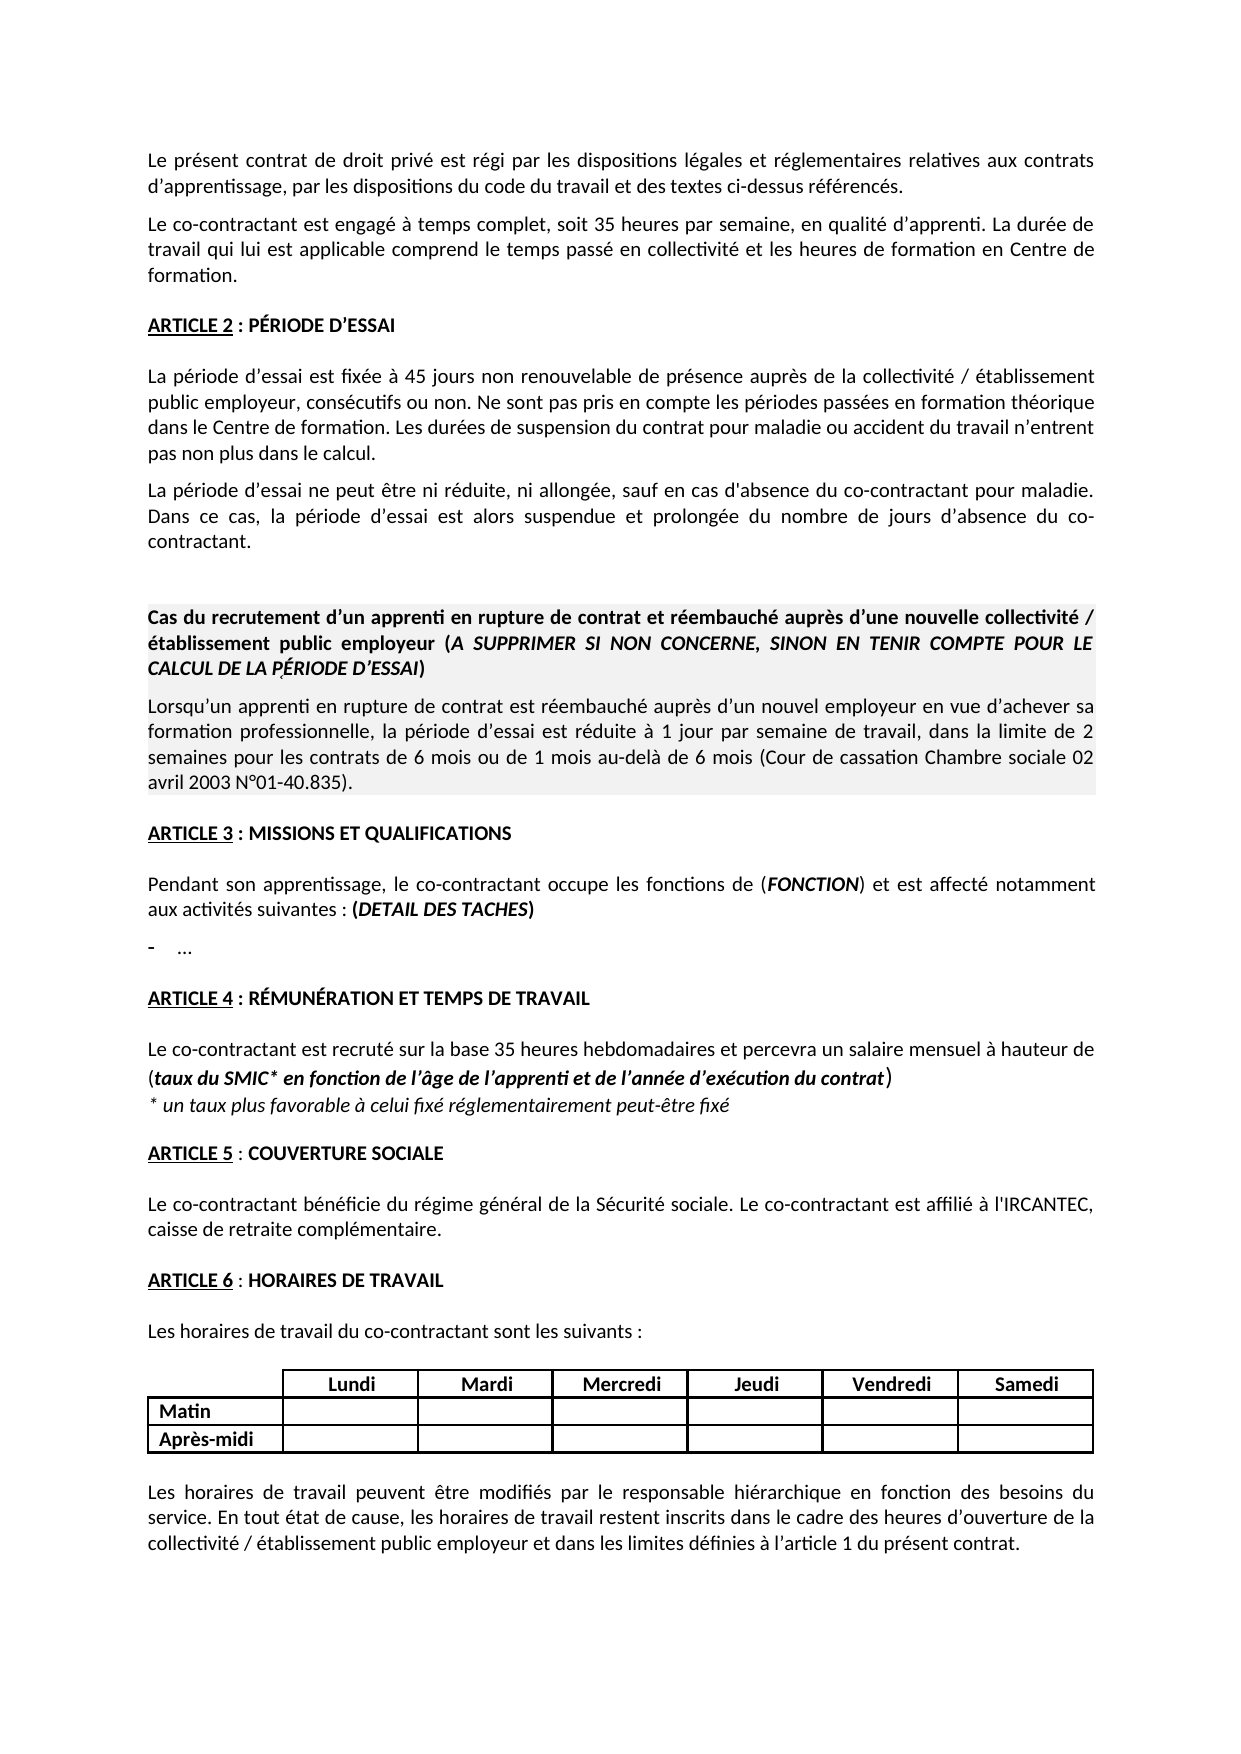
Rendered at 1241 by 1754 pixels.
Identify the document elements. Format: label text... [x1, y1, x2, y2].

text La période d’essai ne peut être ni réduite, ni allongée, sauf en cas d'absence du co-contractant pour maladie. Dans ce cas, la période d’essai est alors suspendue et prolongée du nombre de jours d’absence du co-contractant. [148, 478, 1096, 554]
text ARTICLE 3 : MISSIONS ET QUALIFICATIONS [148, 820, 1093, 846]
table_cell [284, 1426, 417, 1451]
table_cell [419, 1426, 551, 1451]
table_cell [554, 1399, 686, 1424]
text Le co-contractant est engagé à temps complet, soit 35 heures par semaine, en qualité d’apprenti. La durée de travail qui lui est applicable comprend le temps passé en collectivité et les heures de formation en Centre de formation. [148, 211, 1096, 287]
table_header Mercredi [554, 1371, 686, 1396]
text * un taux plus favorable à celui fixé réglementairement peut-être fixé [148, 1092, 1096, 1117]
text La période d’essai est fixée à 45 jours non renouvelable de présence auprès de la collectivité / établissement public employeur, consécutifs ou non. Ne sont pas pris en compte les périodes passées en formation théorique dans le Centre de formation. Les durées de suspension du contrat pour maladie ou accident du travail n’entrent pas non plus dans le calcul. [148, 363, 1096, 465]
table_cell [689, 1399, 821, 1424]
table_cell [959, 1399, 1092, 1424]
text Lorsqu’un apprenti en rupture de contrat est réembauché auprès d’un nouvel employeur en vue d’achever sa formation professionnelle, la période d’essai est réduite à 1 jour par semaine de travail, dans la limite de 2 semaines pour les contrats de 6 mois ou de 1 mois au-delà de 6 mois (Cour de cassation Chambre sociale 02 avril 2003 N°01-40.835). [148, 693, 1096, 795]
text Le présent contrat de droit privé est régi par les dispositions légales et réglementaires relatives aux contrats d’apprentissage, par les dispositions du code du travail et des textes ci-dessus référencés. [148, 148, 1096, 198]
table_header Lundi [284, 1371, 417, 1396]
text Les horaires de travail du co-contractant sont les suivants : [148, 1318, 1096, 1343]
table_cell [824, 1399, 957, 1424]
text ARTICLE 5 : COUVERTURE SOCIALE [148, 1140, 1093, 1166]
table_cell [689, 1426, 821, 1451]
table_header Vendredi [824, 1371, 957, 1396]
text ARTICLE 2 : PÉRIODE D’ESSAI [148, 313, 1093, 338]
table_cell [824, 1426, 957, 1451]
text Cas du recrutement d’un apprenti en rupture de contrat et réembauché auprès d’une nouvelle collectivité / établissement public employeur (A SUPPRIMER SI NON CONCERNE, SINON EN TENIR COMPTE POUR LE CALCUL DE LA P֤ÉRIODE D’ESSAI) [148, 604, 1096, 681]
text ARTICLE 6 : HORAIRES DE TRAVAIL [148, 1267, 1093, 1293]
text Le co-contractant bénéficie du régime général de la Sécurité sociale. Le co-contractant est affilié à l'IRCANTEC, caisse de retraite complémentaire. [148, 1191, 1096, 1242]
table_cell [554, 1426, 686, 1451]
table_cell [419, 1399, 551, 1424]
table_header Samedi [959, 1371, 1092, 1396]
table_cell [284, 1399, 417, 1424]
table_cell Après-midi [149, 1426, 282, 1451]
table_cell Matin [149, 1399, 282, 1424]
table_header Mardi [419, 1371, 551, 1396]
text Le co-contractant est recruté sur la base 35 heures hebdomadaires et percevra un salaire mensuel à hauteur de (taux du SMIC* en fonction de l’âge de l’apprenti et de l’année d’exécution du contrat) [148, 1036, 1096, 1092]
table_header [148, 1370, 282, 1396]
table_cell [959, 1426, 1092, 1451]
text ARTICLE 4 : RÉMUNÉRATION ET TEMPS DE TRAVAIL [148, 985, 1093, 1011]
text Les horaires de travail peuvent être modifiés par le responsable hiérarchique en fonction des besoins du service. En tout état de cause, les horaires de travail restent inscrits dans le cadre des heures d’ouverture de la collectivité / établissement public employeur et dans les limites définies à l’article 1 du présent contrat. [148, 1479, 1096, 1555]
text Pendant son apprentissage, le co-contractant occupe les fonctions de (FONCTION) et est affecté notamment aux activités suivantes : (DETAIL DES TACHES) [148, 871, 1096, 922]
table_header Jeudi [689, 1371, 821, 1396]
list … [148, 934, 1093, 960]
